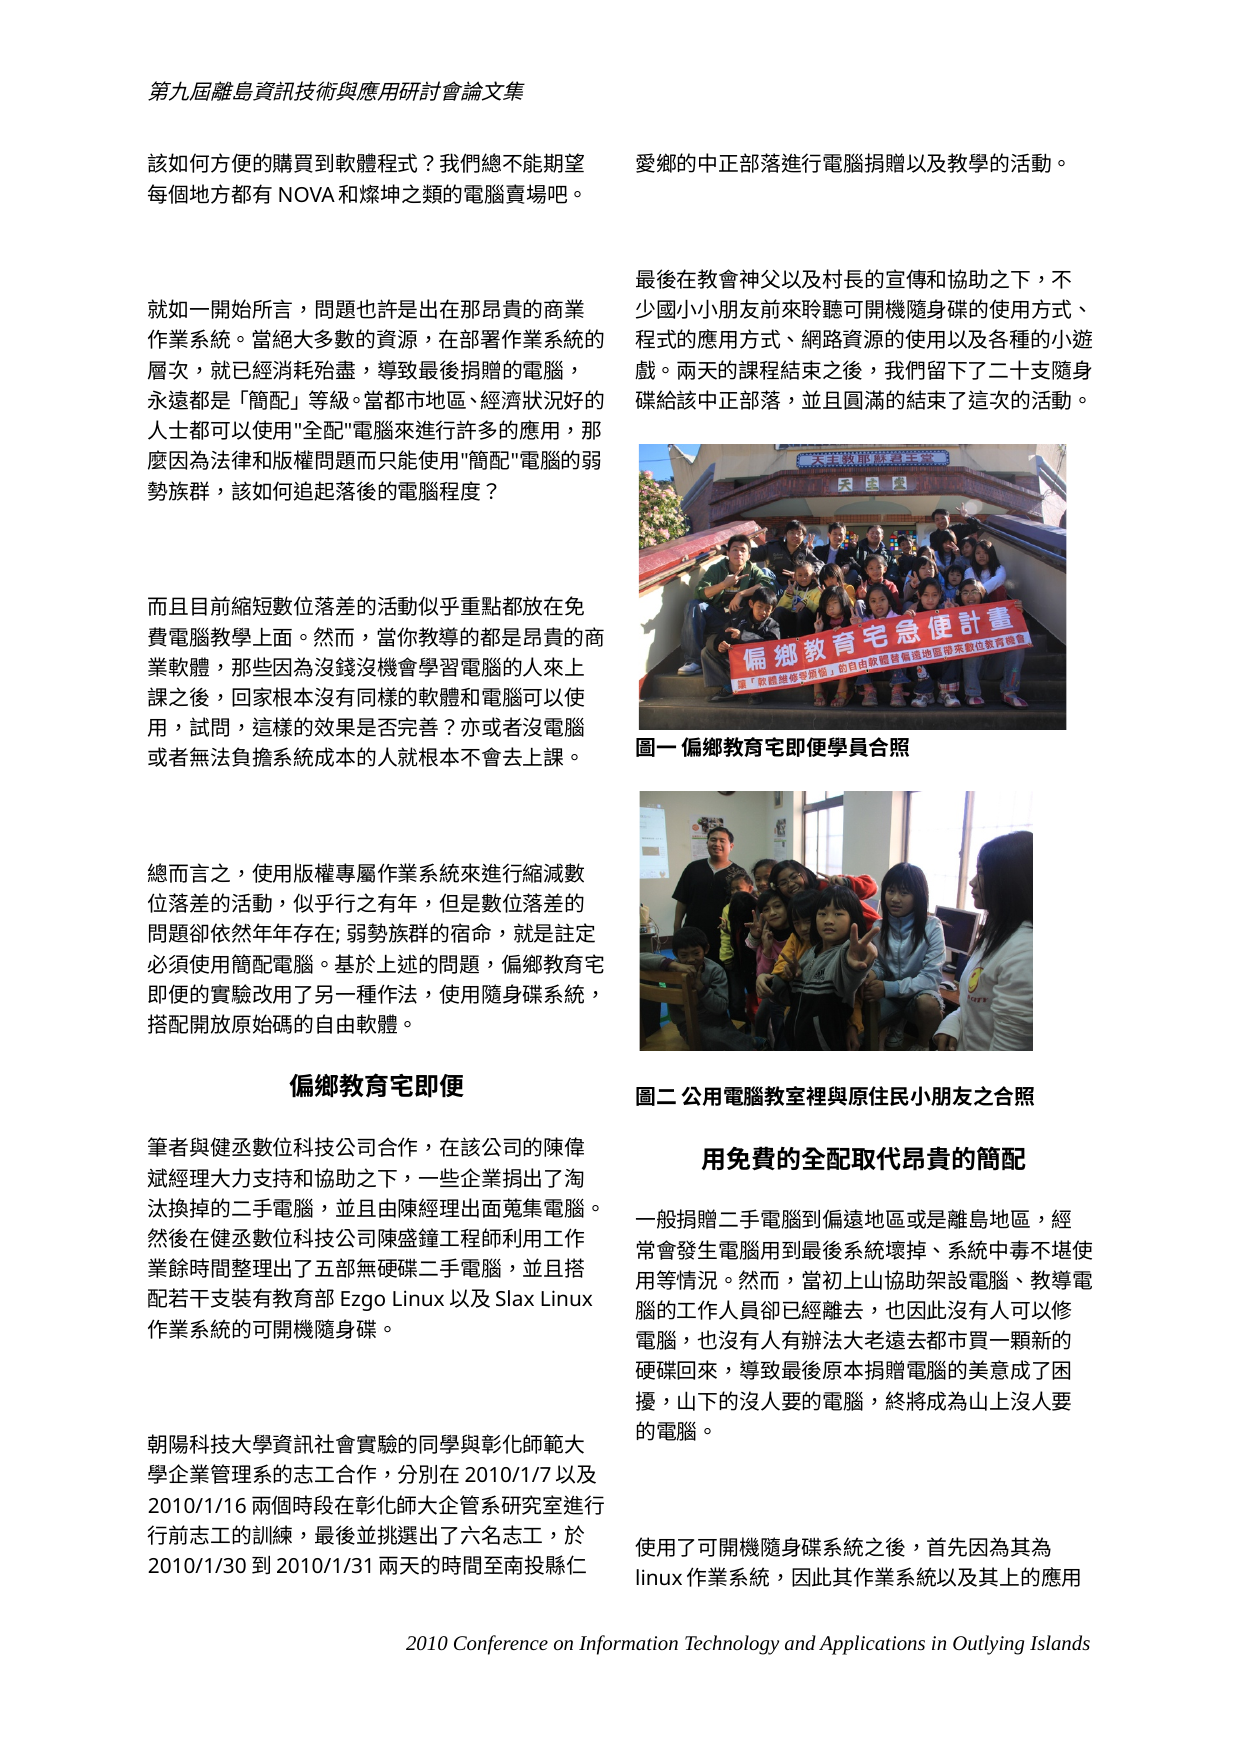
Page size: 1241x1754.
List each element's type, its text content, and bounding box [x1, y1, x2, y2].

text 愛鄉的中正部落進行電腦捐贈以及教學的活動。 [635, 148, 1092, 178]
text 總而言之，使用版權專屬作業系統來進行縮減數位落差的活動，似乎行之有年，但是數位落差的問題卻依然年年存在; 弱勢族群的宿命，就是註定必須使用簡配電腦。基於上述的問題，偏鄉教育宅即便的實驗改用了另一種作法，使用隨身碟系統，搭配開放原始碼的自由軟體。 [148, 857, 605, 1038]
text 使用了可開機隨身碟系統之後，首先因為其為linux作業系統，因此其作業系統以及其上的應用軟體等都遵循著自由軟體的定義來運作，也就是可自由複製、自由散播、自由使用、自由研究的定義。而這也就代表一個很實際的問題，這些軟體幾乎全部都是不用購買的。 [635, 1531, 1092, 1591]
text 偏鄉教育宅即便 [148, 1067, 605, 1103]
text 圖二 公用電腦教室裡與原住民小朋友之合照 [635, 1080, 1092, 1111]
picture [639, 791, 1033, 1051]
picture [638, 444, 1067, 730]
text 筆者與健丞數位科技公司合作，在該公司的陳偉斌經理大力支持和協助之下，一些企業捐出了淘汰換掉的二手電腦，並且由陳經理出面蒐集電腦。然後在健丞數位科技公司陳盛鐘工程師利用工作業餘時間整理出了五部無硬碟二手電腦，並且搭配若干支裝有教育部Ezgo Linux以及Slax Linux作業系統的可開機隨身碟。 [148, 1132, 605, 1343]
text 一般捐贈二手電腦到偏遠地區或是離島地區，經常會發生電腦用到最後系統壞掉、系統中毒不堪使用等情況。然而，當初上山協助架設電腦、教導電腦的工作人員卻已經離去，也因此沒有人可以修電腦，也沒有人有辦法大老遠去都市買一顆新的硬碟回來，導致最後原本捐贈電腦的美意成了困擾，山下的沒人要的電腦，終將成為山上沒人要的電腦。 [635, 1204, 1092, 1445]
text 圖一 偏鄉教育宅即便學員合照 [635, 443, 1092, 762]
text 用免費的全配取代昂貴的簡配 [635, 1139, 1092, 1175]
text 該如何方便的購買到軟體程式？我們總不能期望每個地方都有 NOVA和燦坤之類的電腦賣場吧。 [148, 148, 605, 208]
text 就如一開始所言，問題也許是出在那昂貴的商業作業系統。當絕大多數的資源，在部署作業系統的層次，就已經消耗殆盡，導致最後捐贈的電腦，永遠都是 「簡配」 等級。當都市地區、經濟狀況好的人士都可以使用"全配"電腦來進行許多的應用，那麼因為法律和版權問題而只能使用"簡配"電腦的弱勢族群，該如何追起落後的電腦程度？ [148, 293, 605, 505]
text 最後在教會神父以及村長的宣傳和協助之下，不少國小小朋友前來聆聽可開機隨身碟的使用方式、程式的應用方式、網路資源的使用以及各種的小遊戲。兩天的課程結束之後，我們留下了二十支隨身碟給該中正部落，並且圓滿的結束了這次的活動。 [635, 263, 1092, 414]
text 而且目前縮短數位落差的活動似乎重點都放在免費電腦教學上面。然而，當你教導的都是昂貴的商業軟體，那些因為沒錢沒機會學習電腦的人來上課之後，回家根本沒有同樣的軟體和電腦可以使用，試問，這樣的效果是否完善？亦或者沒電腦或者無法負擔系統成本的人就根本不會去上課。 [148, 591, 605, 772]
text 朝陽科技大學資訊社會實驗的同學與彰化師範大學企業管理系的志工合作，分別在2010/1/7以及2010/1/16兩個時段在彰化師大企管系研究室進行行前志工的訓練，最後並挑選出了六名志工，於2010/1/30到2010/1/31兩天的時間至南投縣仁 [148, 1428, 605, 1580]
